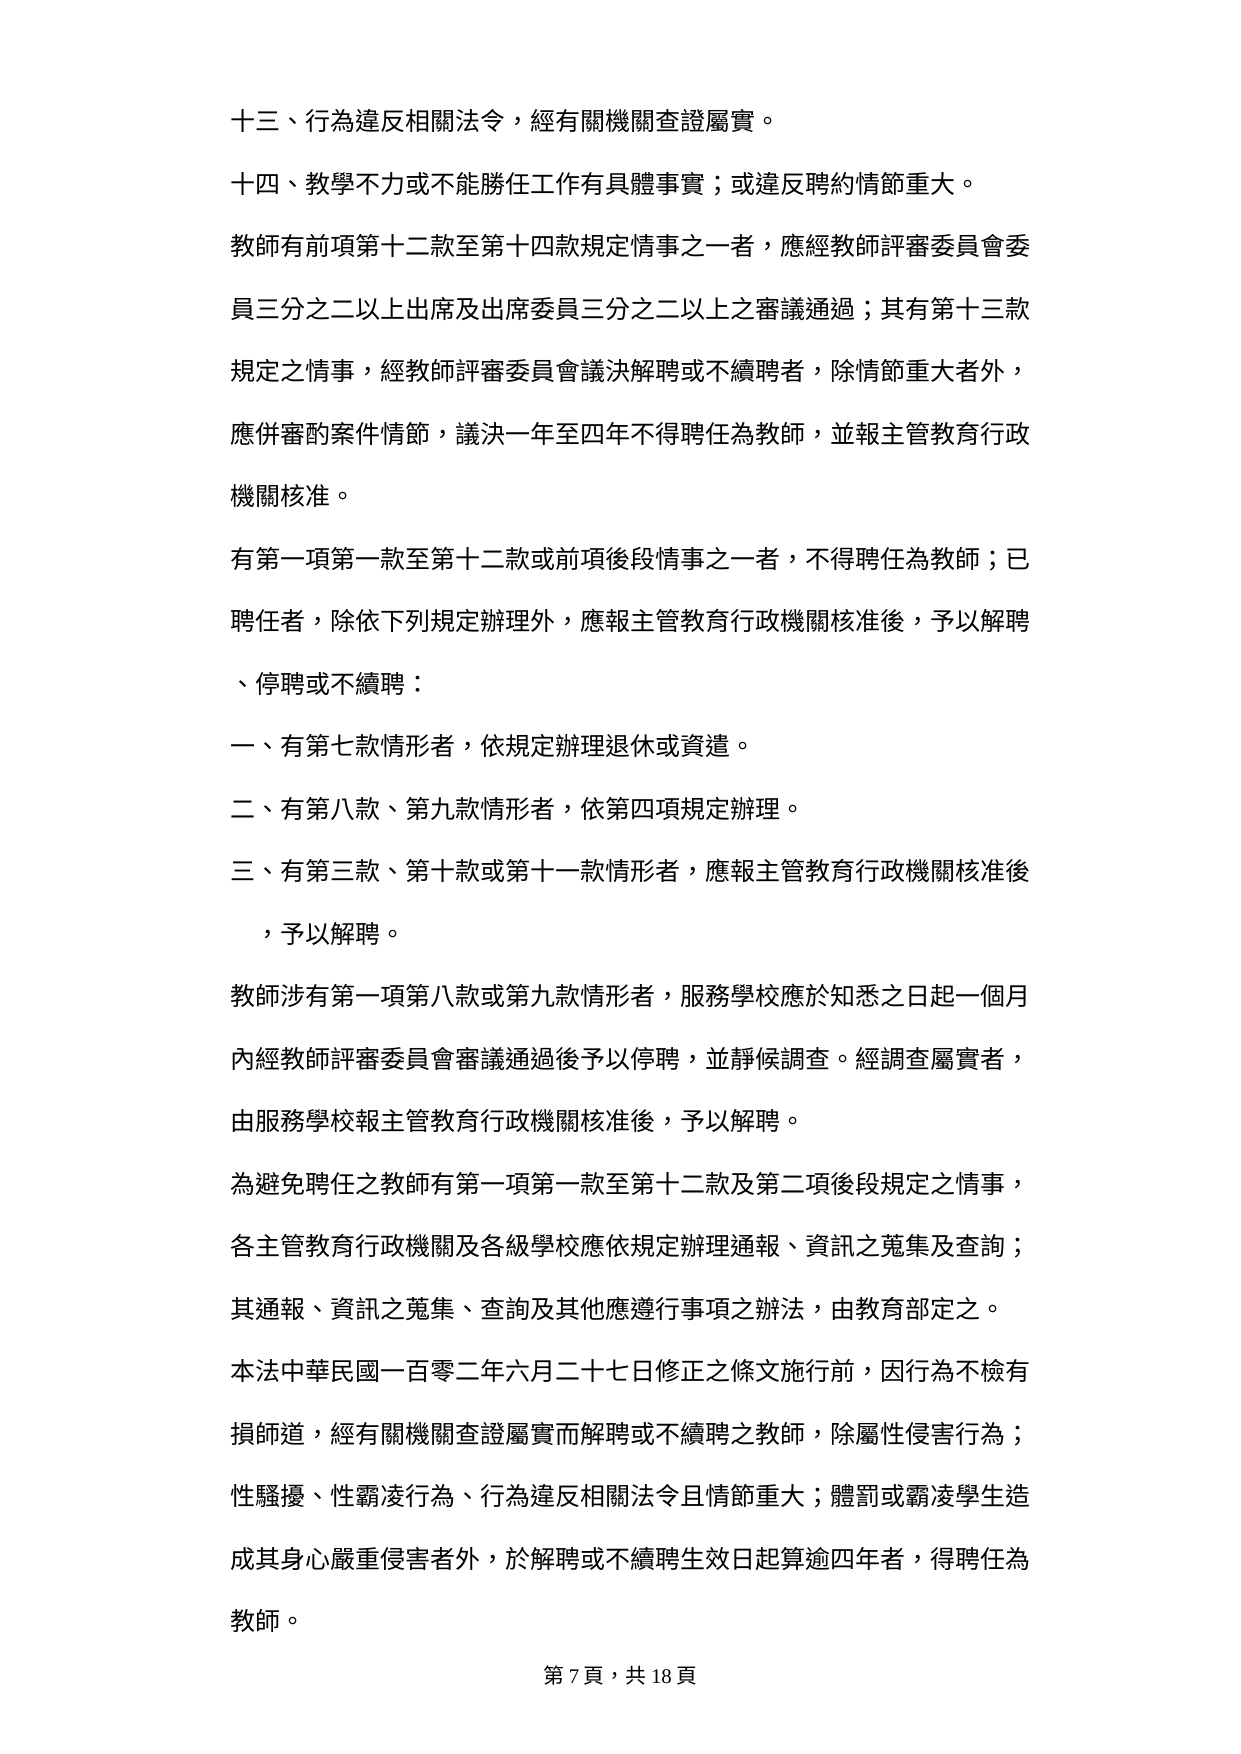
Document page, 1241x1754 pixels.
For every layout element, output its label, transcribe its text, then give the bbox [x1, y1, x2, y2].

text 教師。 [118, 1578, 1122, 1641]
text 二、有第八款、第九款情形者，依第四項規定辦理。 [118, 766, 1122, 828]
text 十四、教學不力或不能勝任工作有具體事實；或違反聘約情節重大。 [118, 141, 1122, 203]
text 教師涉有第一項第八款或第九款情形者，服務學校應於知悉之日起一個月 [118, 953, 1122, 1016]
text 由服務學校報主管教育行政機關核准後，予以解聘。 [118, 1078, 1122, 1141]
text 員三分之二以上出席及出席委員三分之二以上之審議通過；其有第十三款 [118, 266, 1122, 328]
text 內經教師評審委員會審議通過後予以停聘，並靜候調查。經調查屬實者， [118, 1016, 1122, 1078]
text 聘任者，除依下列規定辦理外，應報主管教育行政機關核准後，予以解聘 [118, 578, 1122, 641]
text ，予以解聘。 [118, 891, 1122, 953]
text 、停聘或不續聘： [118, 641, 1122, 703]
text 其通報、資訊之蒐集、查詢及其他應遵行事項之辦法，由教育部定之。 [118, 1266, 1122, 1328]
text 十三、行為違反相關法令，經有關機關查證屬實。 [118, 78, 1122, 141]
text 應併審酌案件情節，議決一年至四年不得聘任為教師，並報主管教育行政 [118, 391, 1122, 453]
text 規定之情事，經教師評審委員會議決解聘或不續聘者，除情節重大者外， [118, 328, 1122, 391]
text 性騷擾、性霸凌行為、行為違反相關法令且情節重大；體罰或霸凌學生造 [118, 1453, 1122, 1516]
text 各主管教育行政機關及各級學校應依規定辦理通報、資訊之蒐集及查詢； [118, 1203, 1122, 1266]
text 有第一項第一款至第十二款或前項後段情事之一者，不得聘任為教師；已 [118, 516, 1122, 578]
text 三、有第三款、第十款或第十一款情形者，應報主管教育行政機關核准後 [118, 828, 1122, 891]
text 成其身心嚴重侵害者外，於解聘或不續聘生效日起算逾四年者，得聘任為 [118, 1516, 1122, 1578]
text 損師道，經有關機關查證屬實而解聘或不續聘之教師，除屬性侵害行為； [118, 1391, 1122, 1453]
text 為避免聘任之教師有第一項第一款至第十二款及第二項後段規定之情事， [118, 1141, 1122, 1203]
text 一、有第七款情形者，依規定辦理退休或資遣。 [118, 703, 1122, 766]
text 機關核准。 [118, 453, 1122, 516]
text 本法中華民國一百零二年六月二十七日修正之條文施行前，因行為不檢有 [118, 1328, 1122, 1391]
text 教師有前項第十二款至第十四款規定情事之一者，應經教師評審委員會委 [118, 203, 1122, 266]
